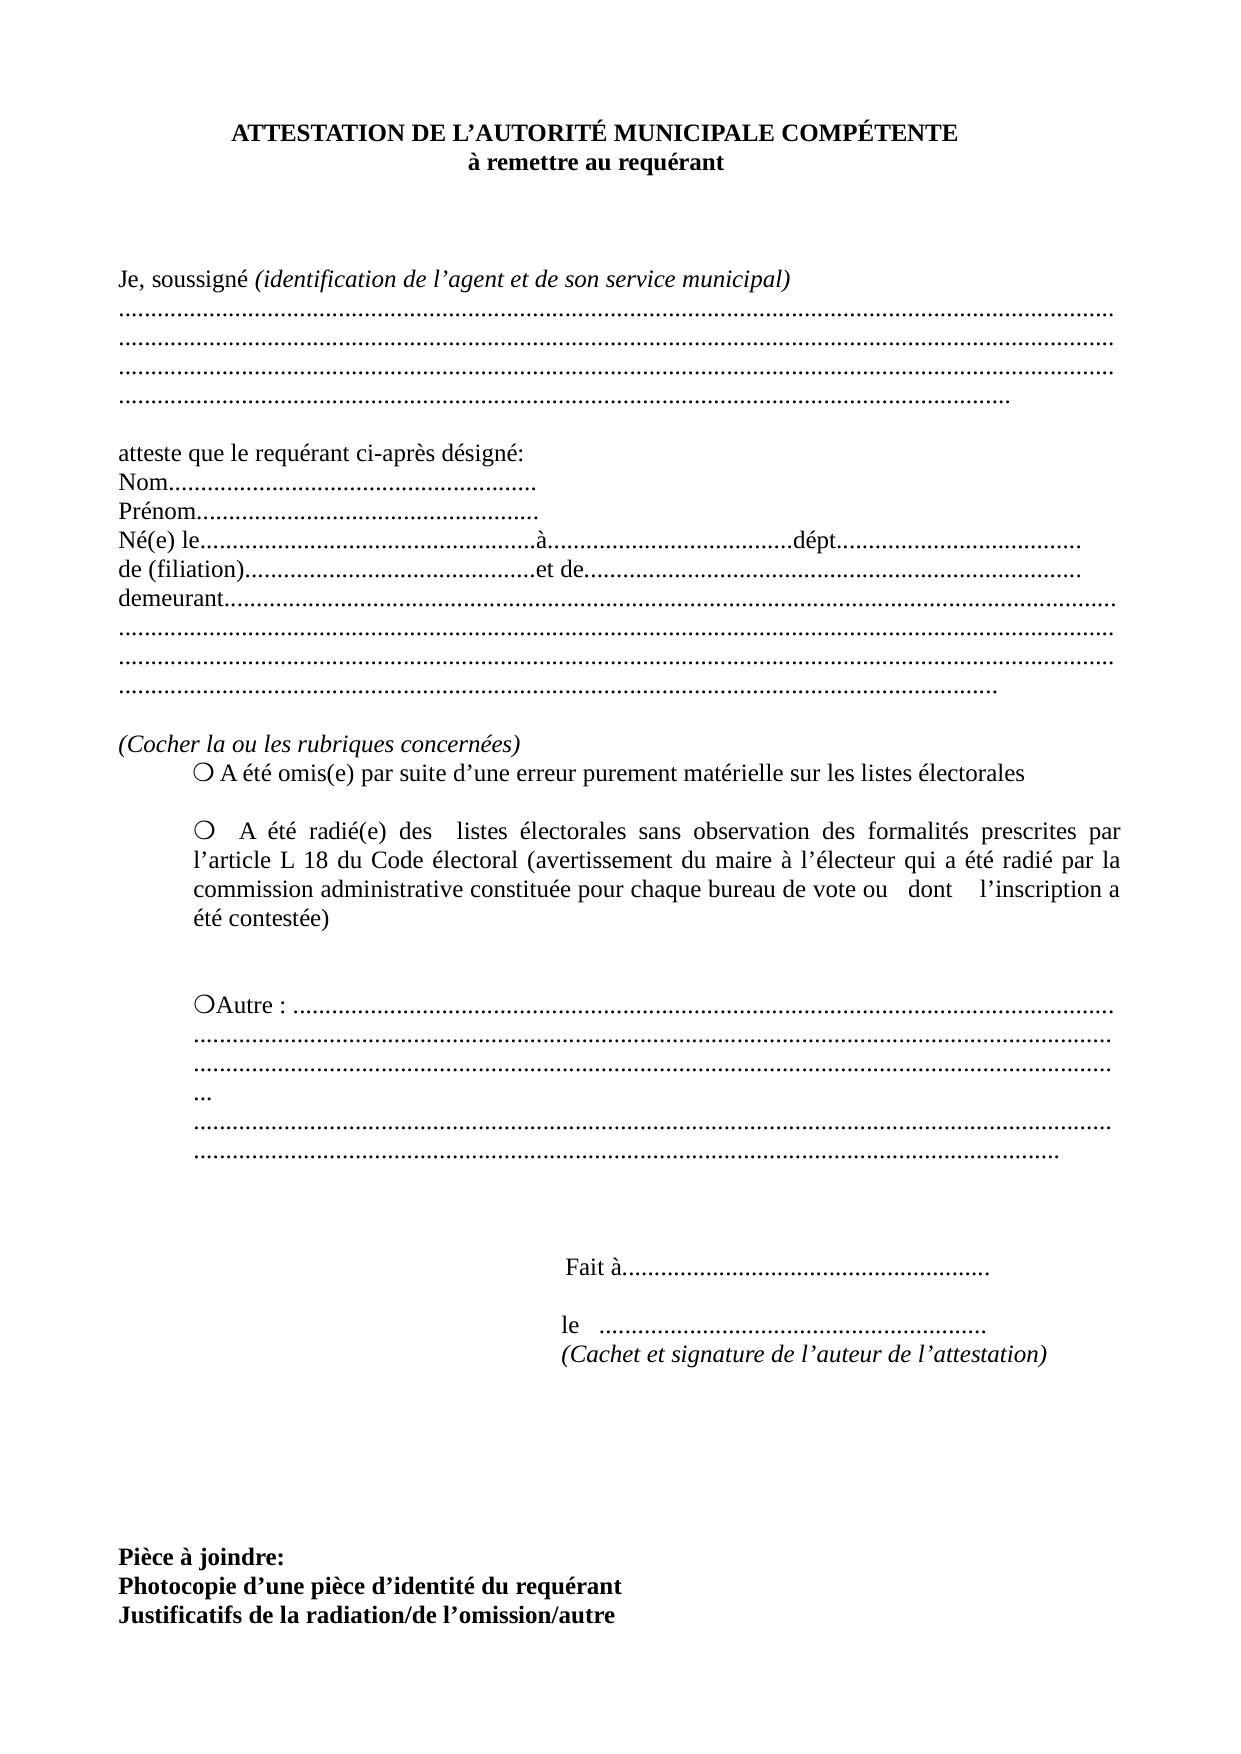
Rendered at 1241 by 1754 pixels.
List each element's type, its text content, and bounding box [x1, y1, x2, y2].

text Je, soussigné (identification de l’agent et de son service municipal) ........................................................................................................................................................................................................................................................................................................................................................................................................................................................................................................................................................................................................................ [118, 263, 1122, 409]
text (Cocher la ou les rubriques concernées) [118, 728, 1122, 757]
text ❍ A été omis(e) par suite d’une erreur purement matérielle sur les listes électorales [118, 757, 1122, 787]
text .................................................................................................................................................................................................................................................................................... [193, 1106, 1122, 1164]
text (Cachet et signature de l’auteur de l’attestation) [118, 1339, 1122, 1368]
text Né(e) le....................................................à......................................dépt...................................... [118, 525, 1122, 554]
text Fait à......................................................... [118, 1252, 1122, 1281]
text Pièce à joindre: [118, 1542, 1122, 1571]
text Prénom..................................................... [118, 496, 1122, 525]
text de (filiation).............................................et de............................................................................. [118, 554, 1122, 583]
text ❍ A été radié(e) des listes électorales sans observation des formalités prescrites par l’article L 18 du Code électoral (avertissement du maire à l’électeur qui a été radié par la commission administrative constituée pour chaque bureau de vote ou dont l’inscription a été contestée) [193, 816, 1122, 932]
text ATTESTATION DE L’AUTORITÉ MUNICIPALE COMPÉTENTE [118, 118, 1122, 147]
text à remettre au requérant [118, 147, 1122, 176]
text Nom......................................................... [118, 467, 1122, 496]
text atteste que le requérant ci-après désigné: [118, 438, 1122, 467]
text Photocopie d’une pièce d’identité du requérant [118, 1571, 1122, 1600]
text Justificatifs de la radiation/de l’omission/autre [118, 1600, 1122, 1629]
text ❍Autre : .............................................................................................................................................................................................................................................................................................................................................................................................................................. [193, 961, 1122, 1106]
text demeurant...................................................................................................................................................................................................................................................................................................................................................................................................................................................................................................................................................................................................... [118, 583, 1122, 699]
text le ............................................................ [118, 1310, 1122, 1339]
